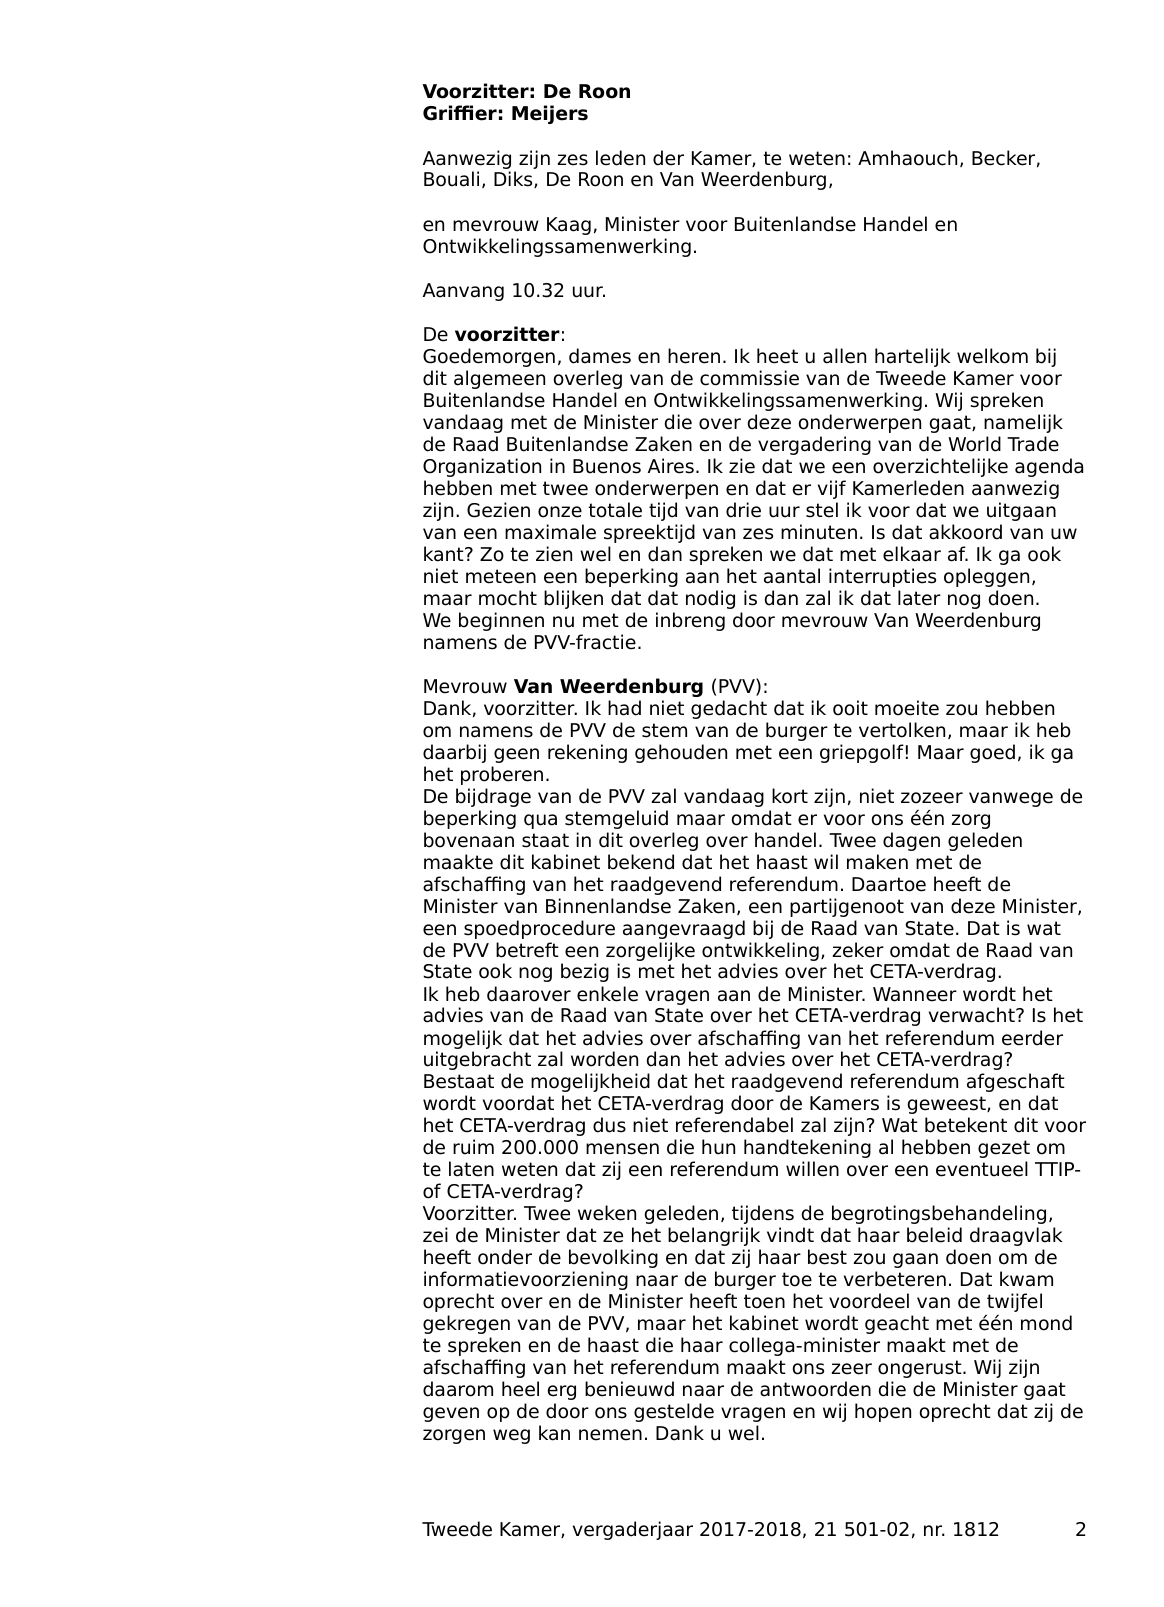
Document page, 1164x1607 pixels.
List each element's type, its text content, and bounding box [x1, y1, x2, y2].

text Aanwezig zijn zes leden der Kamer, te weten: Amhaouch, Becker, Bouali, Diks, De Roon en Van Weerdenburg, [422, 147, 1087, 191]
text Aanvang 10.32 uur. [422, 280, 1087, 302]
text Goedemorgen, dames en heren. Ik heet u allen hartelijk welkom bij dit algemeen overleg van de commissie van de Tweede Kamer voor Buitenlandse Handel en Ontwikkelingssamenwerking. Wij spreken vandaag met de Minister die over deze onderwerpen gaat, namelijk de Raad Buitenlandse Zaken en de vergadering van de World Trade Organization in Buenos Aires. Ik zie dat we een overzichtelijke agenda hebben met twee onderwerpen en dat er vijf Kamerleden aanwezig zijn. Gezien onze totale tijd van drie uur stel ik voor dat we uitgaan van een maximale spreektijd van zes minuten. Is dat akkoord van uw kant? Zo te zien wel en dan spreken we dat met elkaar af. Ik ga ook niet meteen een beperking aan het aantal interrupties opleggen, maar mocht blijken dat dat nodig is dan zal ik dat later nog doen. [422, 346, 1087, 609]
text De bijdrage van de PVV zal vandaag kort zijn, niet zozeer vanwege de beperking qua stemgeluid maar omdat er voor ons één zorg bovenaan staat in dit overleg over handel. Twee dagen geleden maakte dit kabinet bekend dat het haast wil maken met de afschaffing van het raadgevend referendum. Daartoe heeft de Minister van Binnenlandse Zaken, een partijgenoot van deze Minister, een spoedprocedure aangevraagd bij de Raad van State. Dat is wat de PVV betreft een zorgelijke ontwikkeling, zeker omdat de Raad van State ook nog bezig is met het advies over het CETA-verdrag. [422, 786, 1087, 983]
text We beginnen nu met de inbreng door mevrouw Van Weerdenburg namens de PVV-fractie. [422, 609, 1087, 653]
text Voorzitter: De Roon [422, 81, 1087, 103]
text Griffier: Meijers [422, 103, 1087, 125]
text De voorzitter: [422, 324, 1087, 346]
text Dank, voorzitter. Ik had niet gedacht dat ik ooit moeite zou hebben om namens de PVV de stem van de burger te vertolken, maar ik heb daarbij geen rekening gehouden met een griepgolf! Maar goed, ik ga het proberen. [422, 698, 1087, 786]
text Mevrouw Van Weerdenburg (PVV): [422, 676, 1087, 698]
text Voorzitter. Twee weken geleden, tijdens de begrotingsbehandeling, zei de Minister dat ze het belangrijk vindt dat haar beleid draagvlak heeft onder de bevolking en dat zij haar best zou gaan doen om de informatievoorziening naar de burger toe te verbeteren. Dat kwam oprecht over en de Minister heeft toen het voordeel van de twijfel gekregen van de PVV, maar het kabinet wordt geacht met één mond te spreken en de haast die haar collega-minister maakt met de afschaffing van het referendum maakt ons zeer ongerust. Wij zijn daarom heel erg benieuwd naar de antwoorden die de Minister gaat geven op de door ons gestelde vragen en wij hopen oprecht dat zij de zorgen weg kan nemen. Dank u wel. [422, 1203, 1087, 1445]
text Ik heb daarover enkele vragen aan de Minister. Wanneer wordt het advies van de Raad van State over het CETA-verdrag verwacht? Is het mogelijk dat het advies over afschaffing van het referendum eerder uitgebracht zal worden dan het advies over het CETA-verdrag? Bestaat de mogelijkheid dat het raadgevend referendum afgeschaft wordt voordat het CETA-verdrag door de Kamers is geweest, en dat het CETA-verdrag dus niet referendabel zal zijn? Wat betekent dit voor de ruim 200.000 mensen die hun handtekening al hebben gezet om te laten weten dat zij een referendum willen over een eventueel TTIP- of CETA-verdrag? [422, 983, 1087, 1203]
text en mevrouw Kaag, Minister voor Buitenlandse Handel en Ontwikkelingssamenwerking. [422, 213, 1087, 257]
